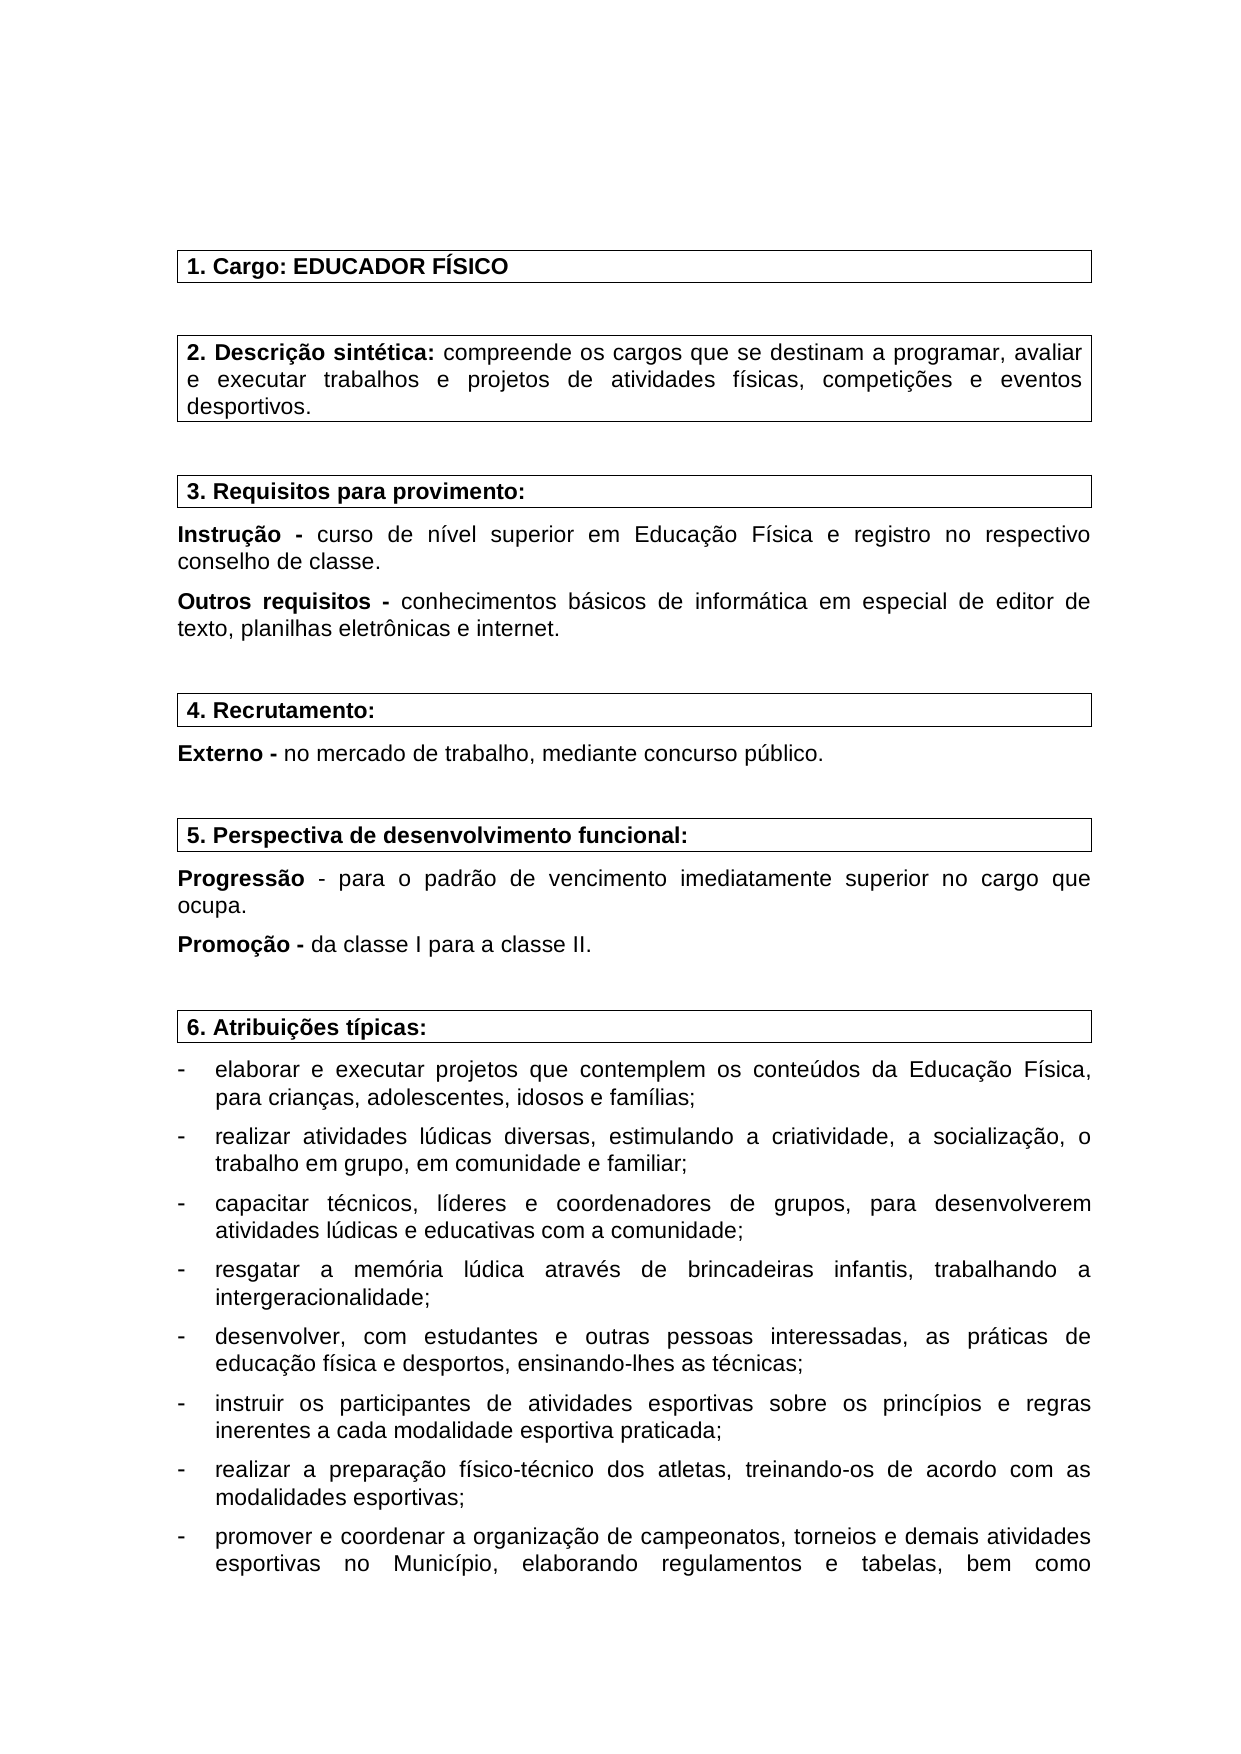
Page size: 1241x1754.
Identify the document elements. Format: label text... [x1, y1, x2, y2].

list instruir os participantes de atividades esportivas sobre os princípios e regras inerentes a cada modalidade esportiva praticada; [177, 1389, 1092, 1443]
text Outros requisitos - conhecimentos básicos de informática em especial de editor de texto, planilhas eletrônicas e internet. [177, 587, 1092, 641]
text Promoção - da classe I para a classe II. [177, 931, 1092, 958]
text 2. Descrição sintética: compreende os cargos que se destinam a programar, avaliar e executar trabalhos e projetos de atividades físicas, competições e eventos desportivos. [178, 336, 1091, 421]
text Instrução - curso de nível superior em Educação Física e registro no respectivo conselho de classe. [177, 520, 1092, 574]
list realizar atividades lúdicas diversas, estimulando a criatividade, a socialização, o trabalho em grupo, em comunidade e familiar; [177, 1122, 1092, 1177]
list resgatar a memória lúdica através de brincadeiras infantis, trabalhando a intergeracionalidade; [177, 1256, 1092, 1310]
list desenvolver, com estudantes e outras pessoas interessadas, as práticas de educação física e desportos, ensinando-lhes as técnicas; [177, 1322, 1092, 1377]
list capacitar técnicos, líderes e coordenadores de grupos, para desenvolverem atividades lúdicas e educativas com a comunidade; [177, 1189, 1092, 1243]
list promover e coordenar a organização de campeonatos, torneios e demais atividades esportivas no Município, elaborando regulamentos e tabelas, bem como [177, 1522, 1092, 1577]
text 4. Recrutamento: [178, 694, 1091, 726]
text 3. Requisitos para provimento: [178, 476, 1091, 507]
text 1. Cargo: EDUCADOR FÍSICO [178, 251, 1091, 282]
list elaborar e executar projetos que contemplem os conteúdos da Educação Física, para crianças, adolescentes, idosos e famílias; [177, 1056, 1092, 1110]
text 6. Atribuições típicas: [178, 1011, 1091, 1042]
text Externo - no mercado de trabalho, mediante concurso público. [177, 739, 1092, 766]
list realizar a preparação físico-técnico dos atletas, treinando-os de acordo com as modalidades esportivas; [177, 1456, 1092, 1510]
text Progressão - para o padrão de vencimento imediatamente superior no cargo que ocupa. [177, 864, 1092, 918]
text 5. Perspectiva de desenvolvimento funcional: [178, 819, 1091, 851]
